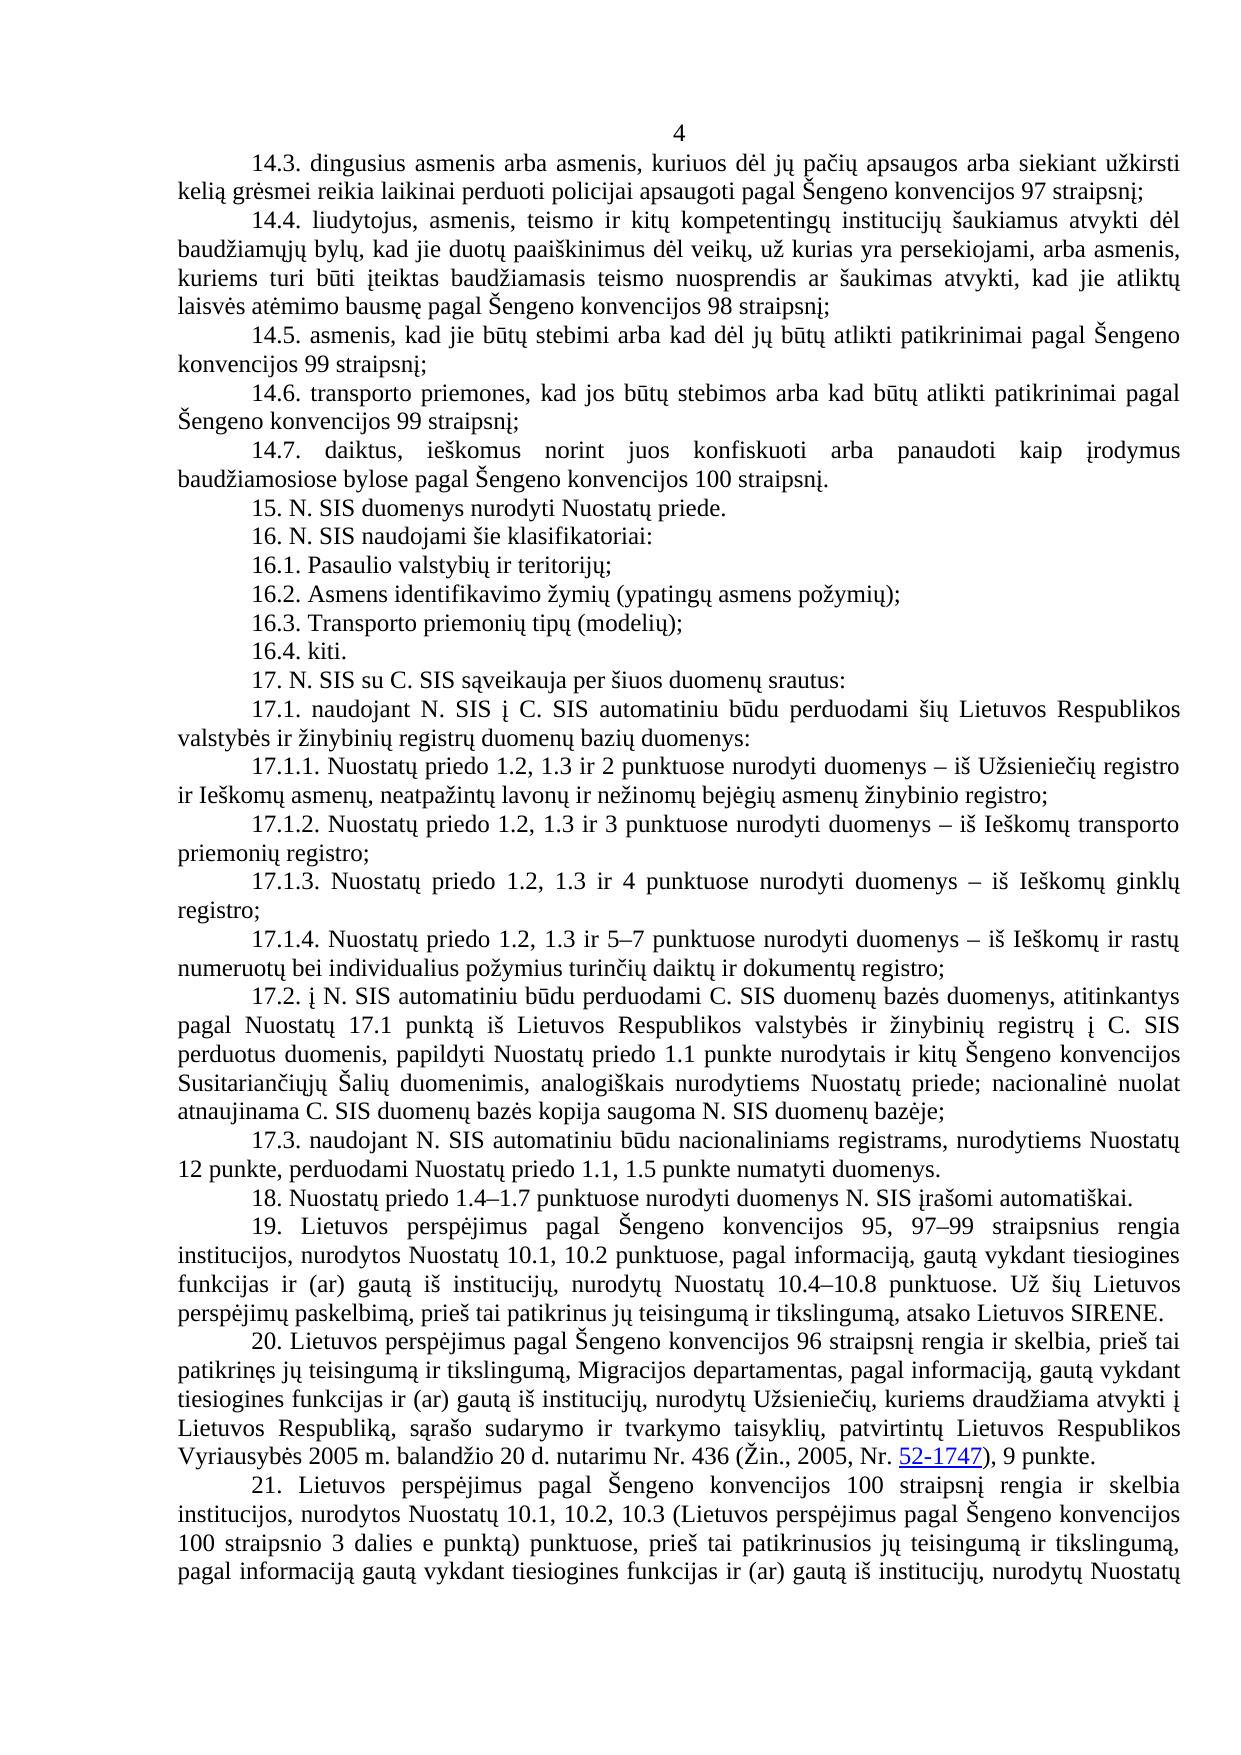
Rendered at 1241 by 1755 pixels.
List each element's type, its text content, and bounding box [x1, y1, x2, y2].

text 17.1. naudojant N. SIS į C. SIS automatiniu būdu perduodami šių Lietuvos Respublikos valstybės ir žinybinių registrų duomenų bazių duomenys: [177, 694, 1181, 751]
text 17.1.3. Nuostatų priedo 1.2, 1.3 ir 4 punktuose nurodyti duomenys – iš Ieškomų ginklų registro; [177, 866, 1181, 924]
text 16.1. Pasaulio valstybių ir teritorijų; [177, 550, 1181, 579]
text 19. Lietuvos perspėjimus pagal Šengeno konvencijos 95, 97–99 straipsnius rengia institucijos, nurodytos Nuostatų 10.1, 10.2 punktuose, pagal informaciją, gautą vykdant tiesiogines funkcijas ir (ar) gautą iš institucijų, nurodytų Nuostatų 10.4–10.8 punktuose. Už šių Lietuvos perspėjimų paskelbimą, prieš tai patikrinus jų teisingumą ir tikslingumą, atsako Lietuvos SIRENE. [177, 1211, 1181, 1326]
text 14.3. dingusius asmenis arba asmenis, kuriuos dėl jų pačių apsaugos arba siekiant užkirsti kelią grėsmei reikia laikinai perduoti policijai apsaugoti pagal Šengeno konvencijos 97 straipsnį; [177, 148, 1181, 205]
text 14.6. transporto priemones, kad jos būtų stebimos arba kad būtų atlikti patikrinimai pagal Šengeno konvencijos 99 straipsnį; [177, 378, 1181, 435]
text 21. Lietuvos perspėjimus pagal Šengeno konvencijos 100 straipsnį rengia ir skelbia institucijos, nurodytos Nuostatų 10.1, 10.2, 10.3 (Lietuvos perspėjimus pagal Šengeno konvencijos 100 straipsnio 3 dalies e punktą) punktuose, prieš tai patikrinusios jų teisingumą ir tikslingumą, pagal informaciją gautą vykdant tiesiogines funkcijas ir (ar) gautą iš institucijų, nurodytų Nuostatų [177, 1470, 1181, 1585]
text 14.7. daiktus, ieškomus norint juos konfiskuoti arba panaudoti kaip įrodymus baudžiamosiose bylose pagal Šengeno konvencijos 100 straipsnį. [177, 435, 1181, 493]
text 15. N. SIS duomenys nurodyti Nuostatų priede. [177, 493, 1181, 521]
text 14.4. liudytojus, asmenis, teismo ir kitų kompetentingų institucijų šaukiamus atvykti dėl baudžiamųjų bylų, kad jie duotų paaiškinimus dėl veikų, už kurias yra persekiojami, arba asmenis, kuriems turi būti įteiktas baudžiamasis teismo nuosprendis ar šaukimas atvykti, kad jie atliktų laisvės atėmimo bausmę pagal Šengeno konvencijos 98 straipsnį; [177, 205, 1181, 320]
text 16.2. Asmens identifikavimo žymių (ypatingų asmens požymių); [177, 579, 1181, 608]
text 18. Nuostatų priedo 1.4–1.7 punktuose nurodyti duomenys N. SIS įrašomi automatiškai. [177, 1183, 1181, 1211]
text 16. N. SIS naudojami šie klasifikatoriai: [177, 521, 1181, 550]
text 17.1.1. Nuostatų priedo 1.2, 1.3 ir 2 punktuose nurodyti duomenys – iš Užsieniečių registro ir Ieškomų asmenų, neatpažintų lavonų ir nežinomų bejėgių asmenų žinybinio registro; [177, 751, 1181, 809]
text 16.3. Transporto priemonių tipų (modelių); [177, 608, 1181, 636]
text 17.1.2. Nuostatų priedo 1.2, 1.3 ir 3 punktuose nurodyti duomenys – iš Ieškomų transporto priemonių registro; [177, 809, 1181, 866]
text 17.1.4. Nuostatų priedo 1.2, 1.3 ir 5–7 punktuose nurodyti duomenys – iš Ieškomų ir rastų numeruotų bei individualius požymius turinčių daiktų ir dokumentų registro; [177, 924, 1181, 981]
text 17.3. naudojant N. SIS automatiniu būdu nacionaliniams registrams, nurodytiems Nuostatų 12 punkte, perduodami Nuostatų priedo 1.1, 1.5 punkte numatyti duomenys. [177, 1125, 1181, 1183]
text 17. N. SIS su C. SIS sąveikauja per šiuos duomenų srautus: [177, 665, 1181, 694]
text 14.5. asmenis, kad jie būtų stebimi arba kad dėl jų būtų atlikti patikrinimai pagal Šengeno konvencijos 99 straipsnį; [177, 320, 1181, 378]
text 17.2. į N. SIS automatiniu būdu perduodami C. SIS duomenų bazės duomenys, atitinkantys pagal Nuostatų 17.1 punktą iš Lietuvos Respublikos valstybės ir žinybinių registrų į C. SIS perduotus duomenis, papildyti Nuostatų priedo 1.1 punkte nurodytais ir kitų Šengeno konvencijos Susitariančiųjų Šalių duomenimis, analogiškais nurodytiems Nuostatų priede; nacionalinė nuolat atnaujinama C. SIS duomenų bazės kopija saugoma N. SIS duomenų bazėje; [177, 981, 1181, 1125]
text 20. Lietuvos perspėjimus pagal Šengeno konvencijos 96 straipsnį rengia ir skelbia, prieš tai patikrinęs jų teisingumą ir tikslingumą, Migracijos departamentas, pagal informaciją, gautą vykdant tiesiogines funkcijas ir (ar) gautą iš institucijų, nurodytų Užsieniečių, kuriems draudžiama atvykti į Lietuvos Respubliką, sąrašo sudarymo ir tvarkymo taisyklių, patvirtintų Lietuvos Respublikos Vyriausybės 2005 m. balandžio 20 d. nutarimu Nr. 436 (Žin., 2005, Nr. 52-1747), 9 punkte. [177, 1326, 1181, 1470]
text 16.4. kiti. [177, 636, 1181, 665]
